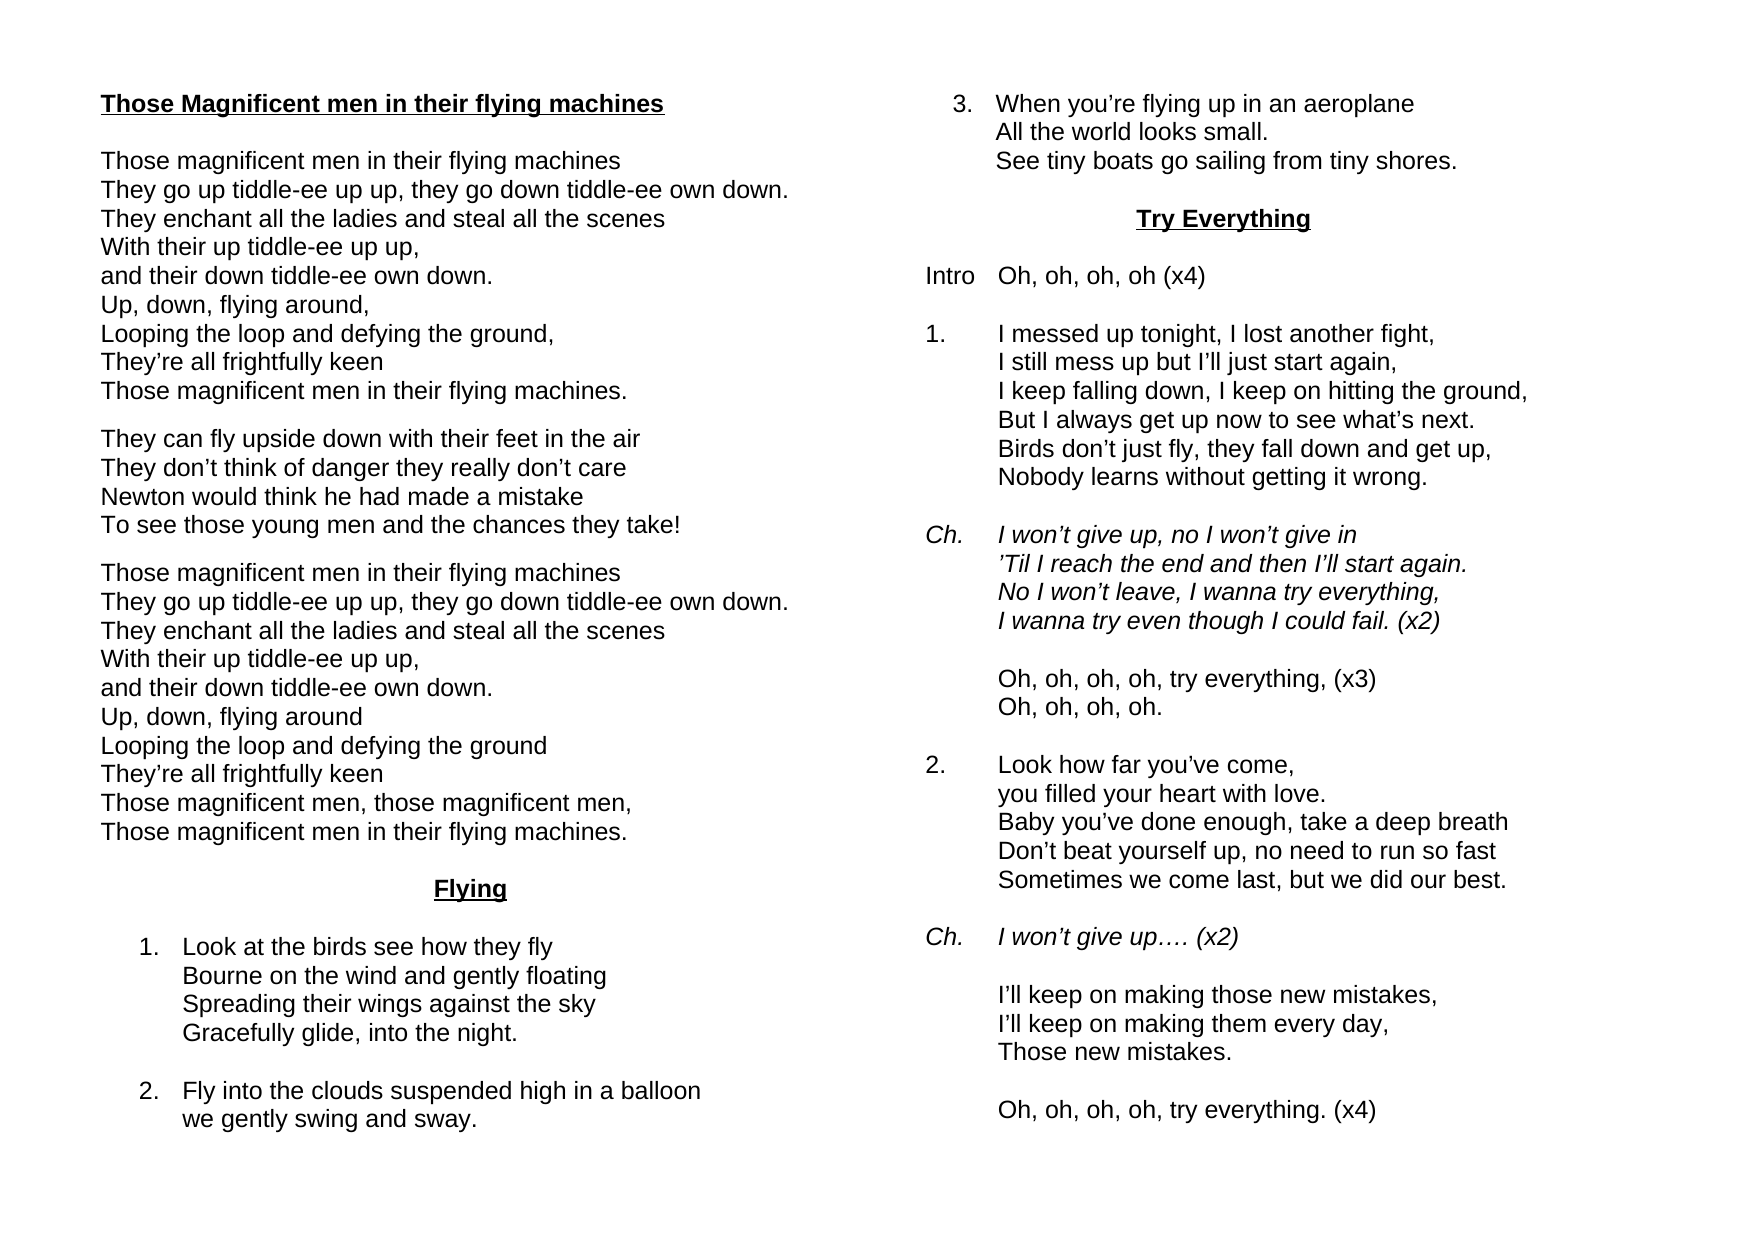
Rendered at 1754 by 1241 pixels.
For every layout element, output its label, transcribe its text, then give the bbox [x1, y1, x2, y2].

text and their down tiddle-ee own down. [100, 673, 840, 702]
text Those magnificent men in their flying machines. [100, 376, 840, 405]
text Up, down, flying around, [100, 290, 840, 319]
table_header When you’re flying up in an aeroplane All the world looks small. See tiny boats go sailing from tiny shores. [984, 89, 1676, 175]
table_header Oh, oh, oh, oh (x4) [986, 261, 1626, 319]
text Those Magnificent men in their flying machines [100, 89, 840, 117]
table_header 1. 2. [100, 932, 171, 1133]
text They can fly upside down with their feet in the air [100, 424, 840, 453]
text With their up tiddle-ee up up, [100, 644, 840, 673]
text Those magnificent men in their flying machines [100, 146, 840, 175]
text They go up tiddle-ee up up, they go down tiddle-ee own down. [100, 587, 840, 616]
table_cell 2. [914, 750, 986, 922]
text They’re all frightfully keen [100, 759, 840, 788]
table_cell [914, 664, 986, 750]
text Looping the loop and defying the ground [100, 731, 840, 759]
table_cell I won’t give up…. (x2) [986, 923, 1626, 980]
text To see those young men and the chances they take! [100, 510, 840, 539]
text Newton would think he had made a mistake [100, 482, 840, 510]
text Those magnificent men, those magnificent men, [100, 788, 840, 817]
text They go up tiddle-ee up up, they go down tiddle-ee own down. [100, 175, 840, 204]
table_cell I’ll keep on making those new mistakes, I’ll keep on making them every day, Those new mistakes. Oh, oh, oh, oh, try everything. (x4) [986, 980, 1626, 1124]
table_cell Oh, oh, oh, oh, try everything, (x3) Oh, oh, oh, oh. [986, 664, 1626, 750]
table_header 3. [914, 89, 984, 175]
table_header Look at the birds see how they fly Bourne on the wind and gently floating Spreading their wings against the sky Gracefully glide, into the night. Fly into the clouds suspended high in a balloon we gently swing and sway. [171, 932, 863, 1133]
text They don’t think of danger they really don’t care [100, 453, 840, 482]
text Those magnificent men in their flying machines [100, 558, 840, 587]
text Flying [100, 874, 840, 903]
table_cell [914, 980, 986, 1124]
table_header Intro [914, 261, 986, 319]
text They enchant all the ladies and steal all the scenes [100, 616, 840, 644]
table_cell I messed up tonight, I lost another fight, I still mess up but I’ll just start again, I keep falling down, I keep on hitting the ground, But I always get up now to see what’s next. Birds don’t just fly, they fall down and get up, Nobody learns without getting it wrong. [986, 319, 1626, 520]
text Try Everything [914, 204, 1653, 232]
text They’re all frightfully keen [100, 347, 840, 376]
table_cell Look how far you’ve come, you filled your heart with love. Baby you’ve done enough, take a deep breath Don’t beat yourself up, no need to run so fast Sometimes we come last, but we did our best. [986, 750, 1626, 922]
text With their up tiddle-ee up up, [100, 232, 840, 261]
text and their down tiddle-ee own down. [100, 261, 840, 290]
text Looping the loop and defying the ground, [100, 319, 840, 347]
table_cell Ch. [914, 923, 986, 980]
text They enchant all the ladies and steal all the scenes [100, 204, 840, 232]
table_cell 1. [914, 319, 986, 520]
text Up, down, flying around [100, 702, 840, 731]
table_cell Ch. [914, 520, 986, 664]
text Those magnificent men in their flying machines. [100, 817, 840, 846]
table_cell I won’t give up, no I won’t give in ’Til I reach the end and then I’ll start again. No I won’t leave, I wanna try everything, I wanna try even though I could fail. (x2) [986, 520, 1626, 664]
